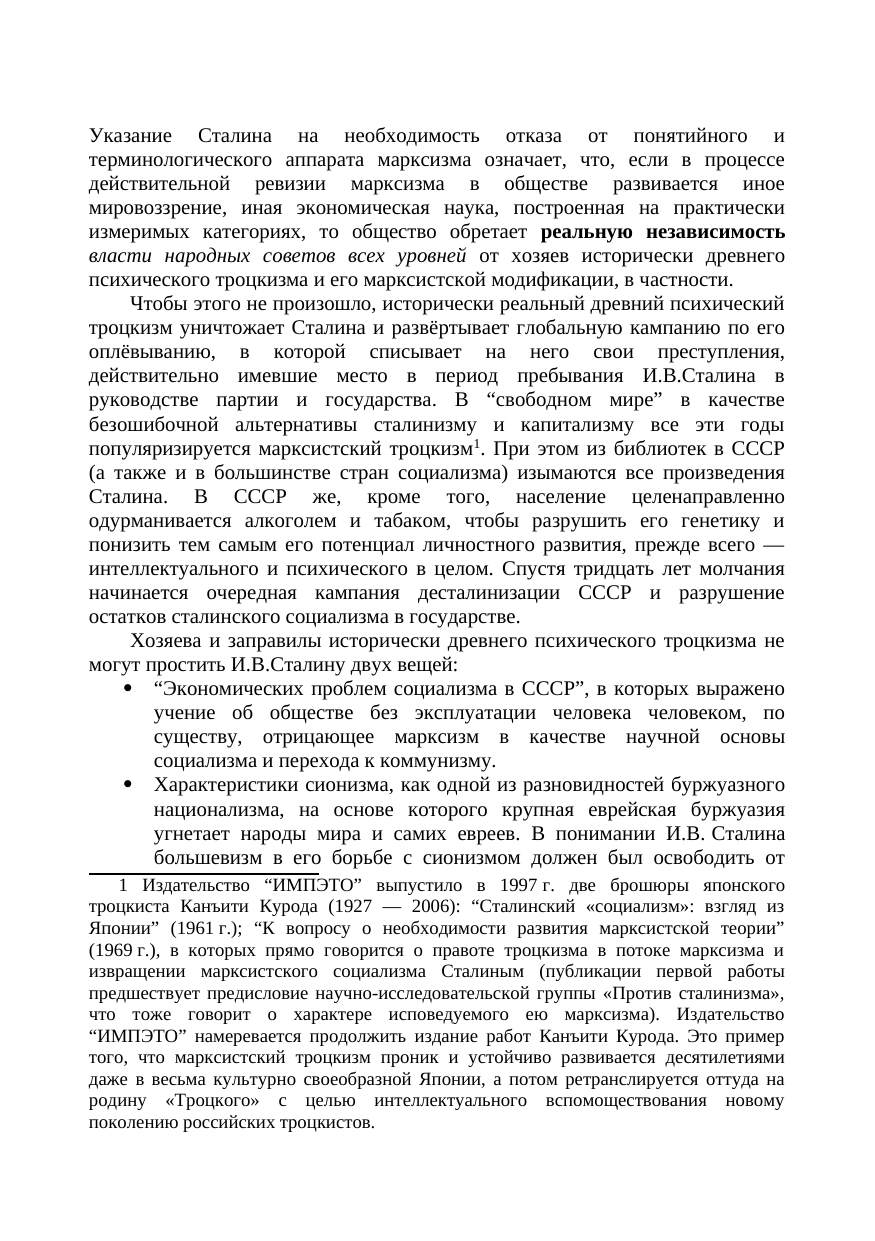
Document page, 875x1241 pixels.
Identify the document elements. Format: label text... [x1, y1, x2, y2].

text Указание Сталина на необходимость отказа от понятийного и терминологического аппарата марксизма означает, что, если в процессе действительной ревизии марксизма в обществе развивается иное мировоззрение, иная экономическая наука, построенная на практически измеримых категориях, то общество обретает реальную независимость власти народных советов всех уровней от хозяев исторически древнего психического троцкизма и его марксистской модификации, в частности. [89, 123, 786, 291]
text Издательство “ИМПЭТО” выпустило в 1997 г. две брошюры японского троцкиста Канъити Курода (1927 — 2006): “Сталинский «социализм»: взгляд из Японии” (1961 г.); “К вопросу о необходимости развития марксистской теории” (1969 г.), в которых прямо говорится о правоте троцкизма в потоке марксизма и извращении марксистского социализма Сталиным (публикации первой работы предшествует предисловие научно-исследовательской группы «Против сталинизма», что тоже говорит о характере исповедуемого ею марксизма). Издательство “ИМПЭТО” намеревается продолжить издание работ Канъити Курода. Это пример того, что марксистский троцкизм проник и устойчиво развивается десятилетиями даже в весьма культурно своеобразной Японии, а потом ретранслируется оттуда на родину «Троцкого» с целью интеллектуального вспомоществования новому поколению российских троцкистов. [89, 874, 786, 1132]
list Характеристики сионизма, как одной из разновидностей буржуазного национализма, на основе которого крупная еврейская буржуазия угнетает народы мира и самих евреев. В понимании И.В. Сталина большевизм в его борьбе с сионизмом должен был освободить от [124, 772, 786, 869]
text Чтобы этого не произошло, исторически реальный древний психический троцкизм уничтожает Сталина и развёртывает глобальную кампанию по его оплёвыванию, в которой списывает на него свои преступления, действительно имевшие место в период пребывания И.В.Сталина в руководстве партии и государства. В “свободном мире” в качестве безошибочной альтернативы сталинизму и капитализму все эти годы популяризируется марксистский троцкизм. При этом из библиотек в СССР (а также и в большинстве стран социализма) изымаются все произведения Сталина. В СССР же, кроме того, население целенаправленно одурманивается алкоголем и табаком, чтобы разрушить его генетику и понизить тем самым его потенциал личностного развития, прежде всего — интеллектуального и психического в целом. Спустя тридцать лет молчания начинается очередная кампания десталинизации СССР и разрушение остатков сталинского социализма в государстве. [89, 291, 786, 628]
list “Экономических проблем социализма в СССР”, в которых выражено учение об обществе без эксплуатации человека человеком, по существу, отрицающее марксизм в качестве научной основы социализма и перехода к коммунизму. [124, 676, 786, 772]
text Хозяева и заправилы исторически древнего психического троцкизма не могут простить И.В.Сталину двух вещей: [89, 628, 786, 676]
